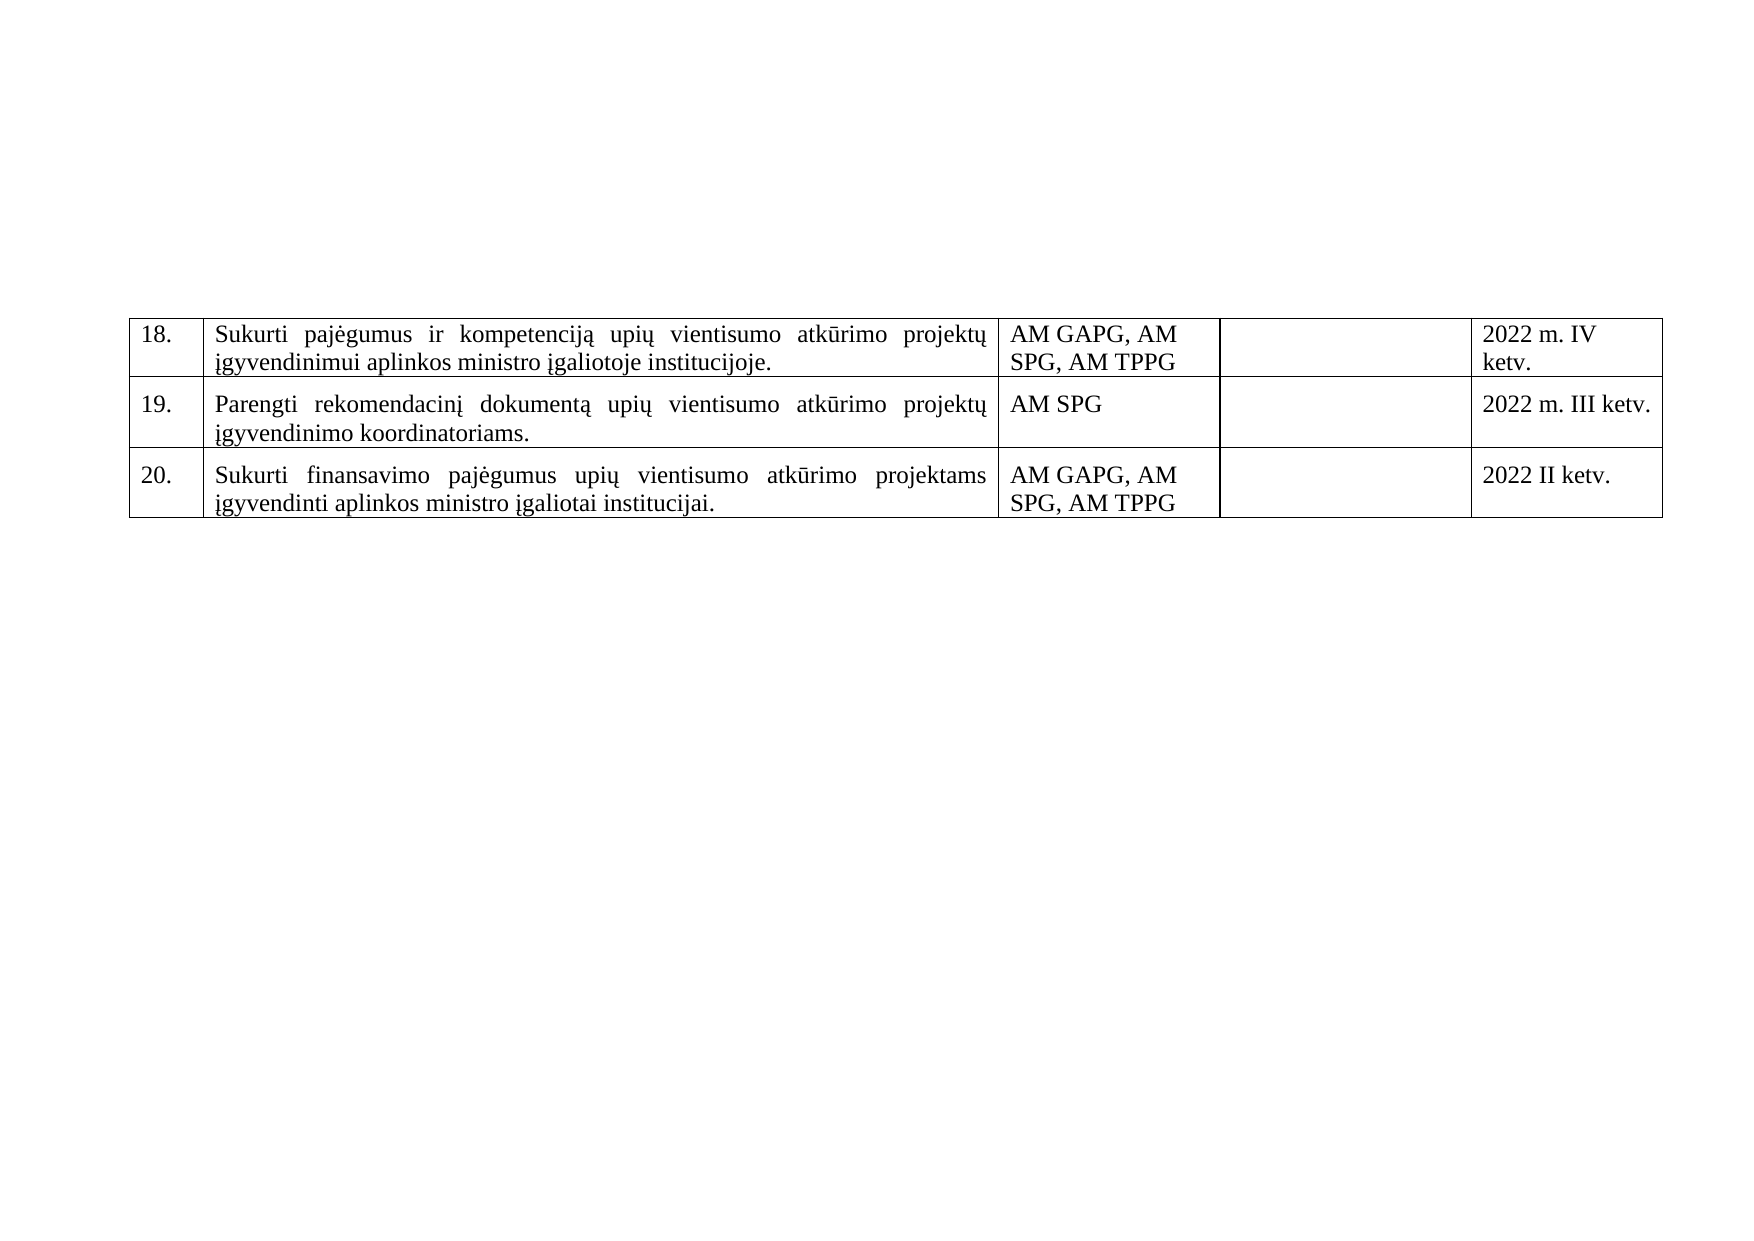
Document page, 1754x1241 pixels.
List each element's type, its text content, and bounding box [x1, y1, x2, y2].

table_cell 2022 II ketv. [1472, 448, 1662, 517]
table_cell AM GAPG, AM SPG, AM TPPG [999, 319, 1219, 376]
table_cell 19. [130, 377, 203, 447]
table_cell 20. [130, 448, 203, 517]
table_cell [1221, 448, 1471, 517]
table_cell AM GAPG, AM SPG, AM TPPG [999, 448, 1219, 517]
table_cell [1221, 377, 1471, 447]
table_cell Sukurti pajėgumus ir kompetenciją upių vientisumo atkūrimo projektų įgyvendinimui aplinkos ministro įgaliotoje institucijoje. [204, 319, 998, 376]
table_cell 18. [130, 319, 203, 376]
table_cell 2022 m. III ketv. [1472, 377, 1662, 447]
table_cell 2022 m. IV ketv. [1472, 319, 1662, 376]
table_cell Sukurti finansavimo pajėgumus upių vientisumo atkūrimo projektams įgyvendinti aplinkos ministro įgaliotai institucijai. [204, 448, 998, 517]
table_cell [1221, 319, 1471, 376]
table_cell AM SPG [999, 377, 1219, 447]
table_cell Parengti rekomendacinį dokumentą upių vientisumo atkūrimo projektų įgyvendinimo koordinatoriams. [204, 377, 998, 447]
